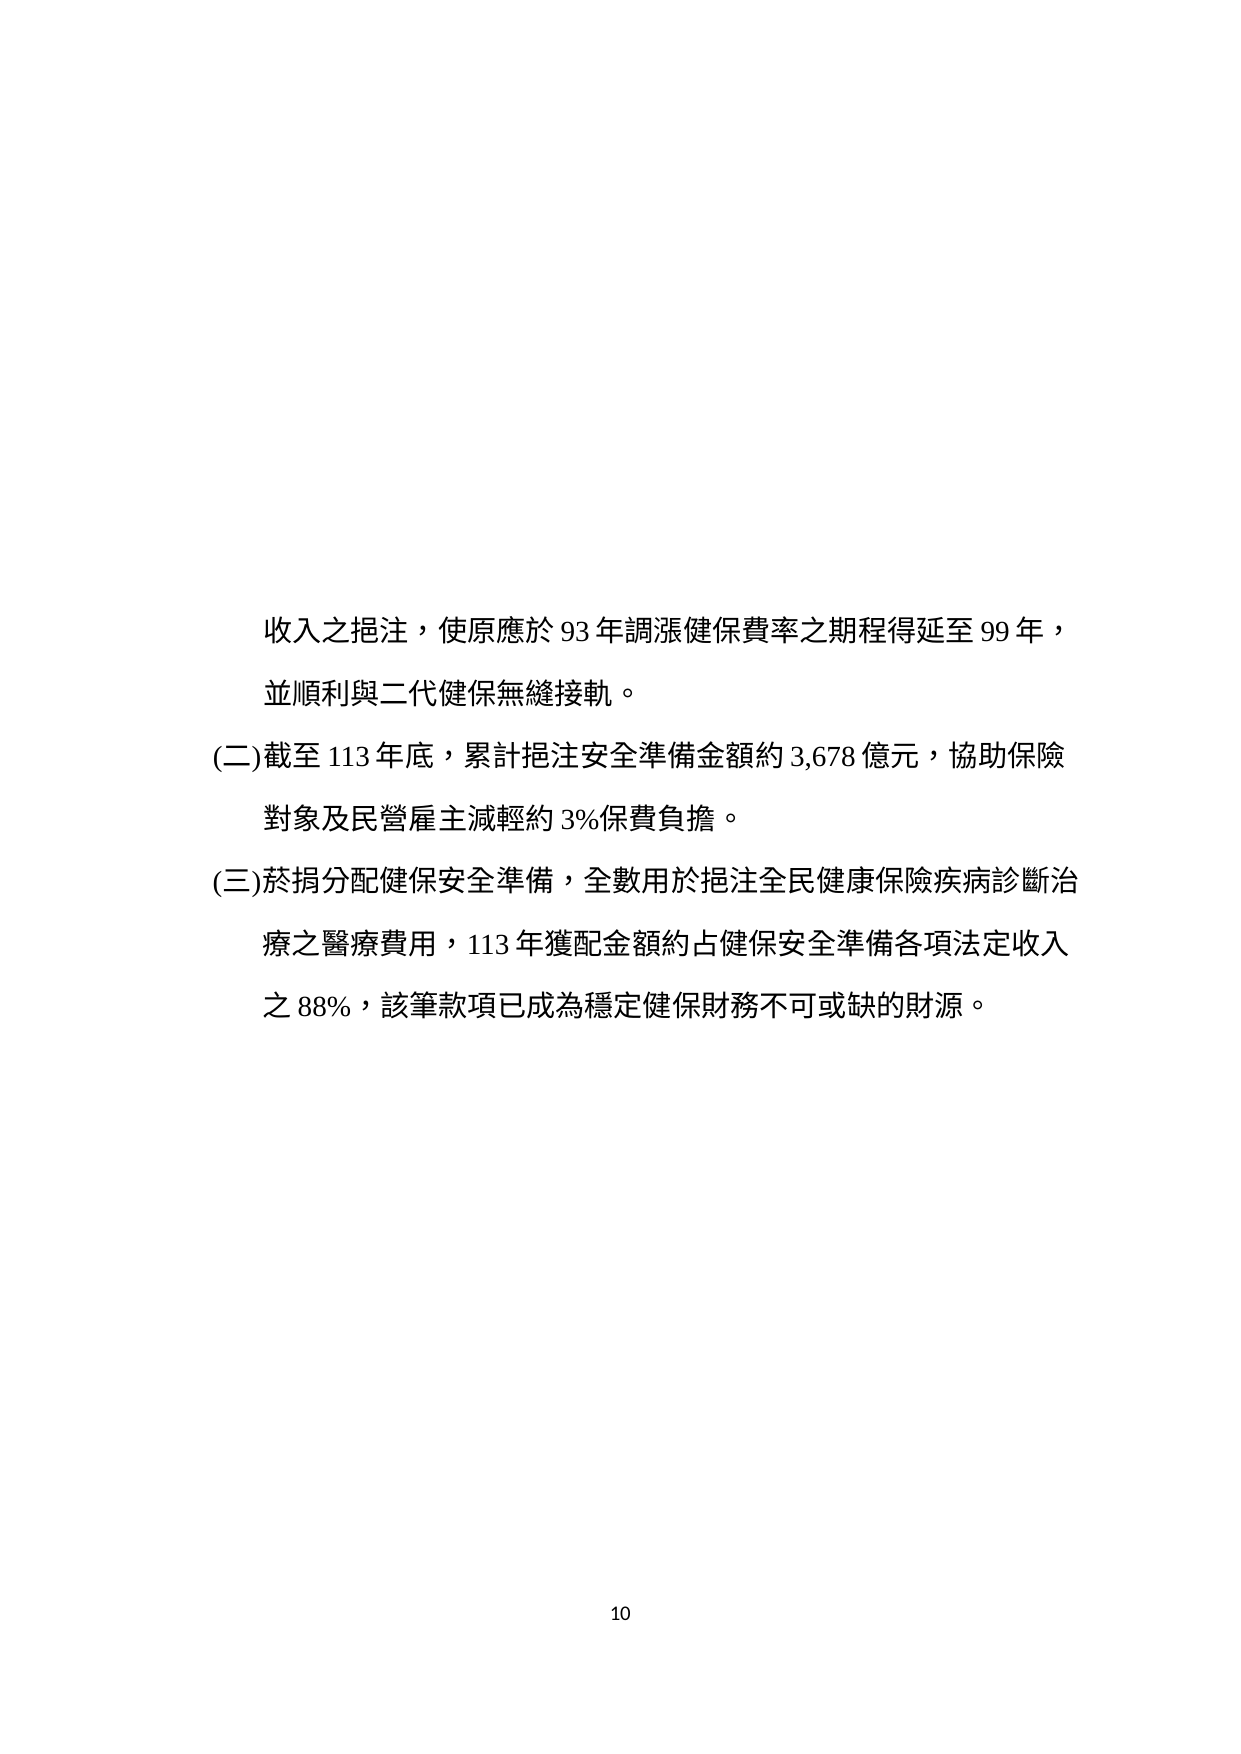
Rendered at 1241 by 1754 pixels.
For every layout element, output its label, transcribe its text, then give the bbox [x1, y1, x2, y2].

list 截至113年底，累計挹注安全準備金額約3,678億元，協助保險對象及民營雇主減輕約3%保費負擔。 [213, 712, 1087, 837]
list 菸捐分配健保安全準備，全數用於挹注全民健康保險疾病診斷治療之醫療費用，113年獲配金額約占健保安全準備各項法定收入之88%，該筆款項已成為穩定健保財務不可或缺的財源。 [212, 837, 1087, 1025]
list 收入之挹注，使原應於93年調漲健保費率之期程得延至99年，並順利與二代健保無縫接軌。 [213, 587, 1087, 712]
